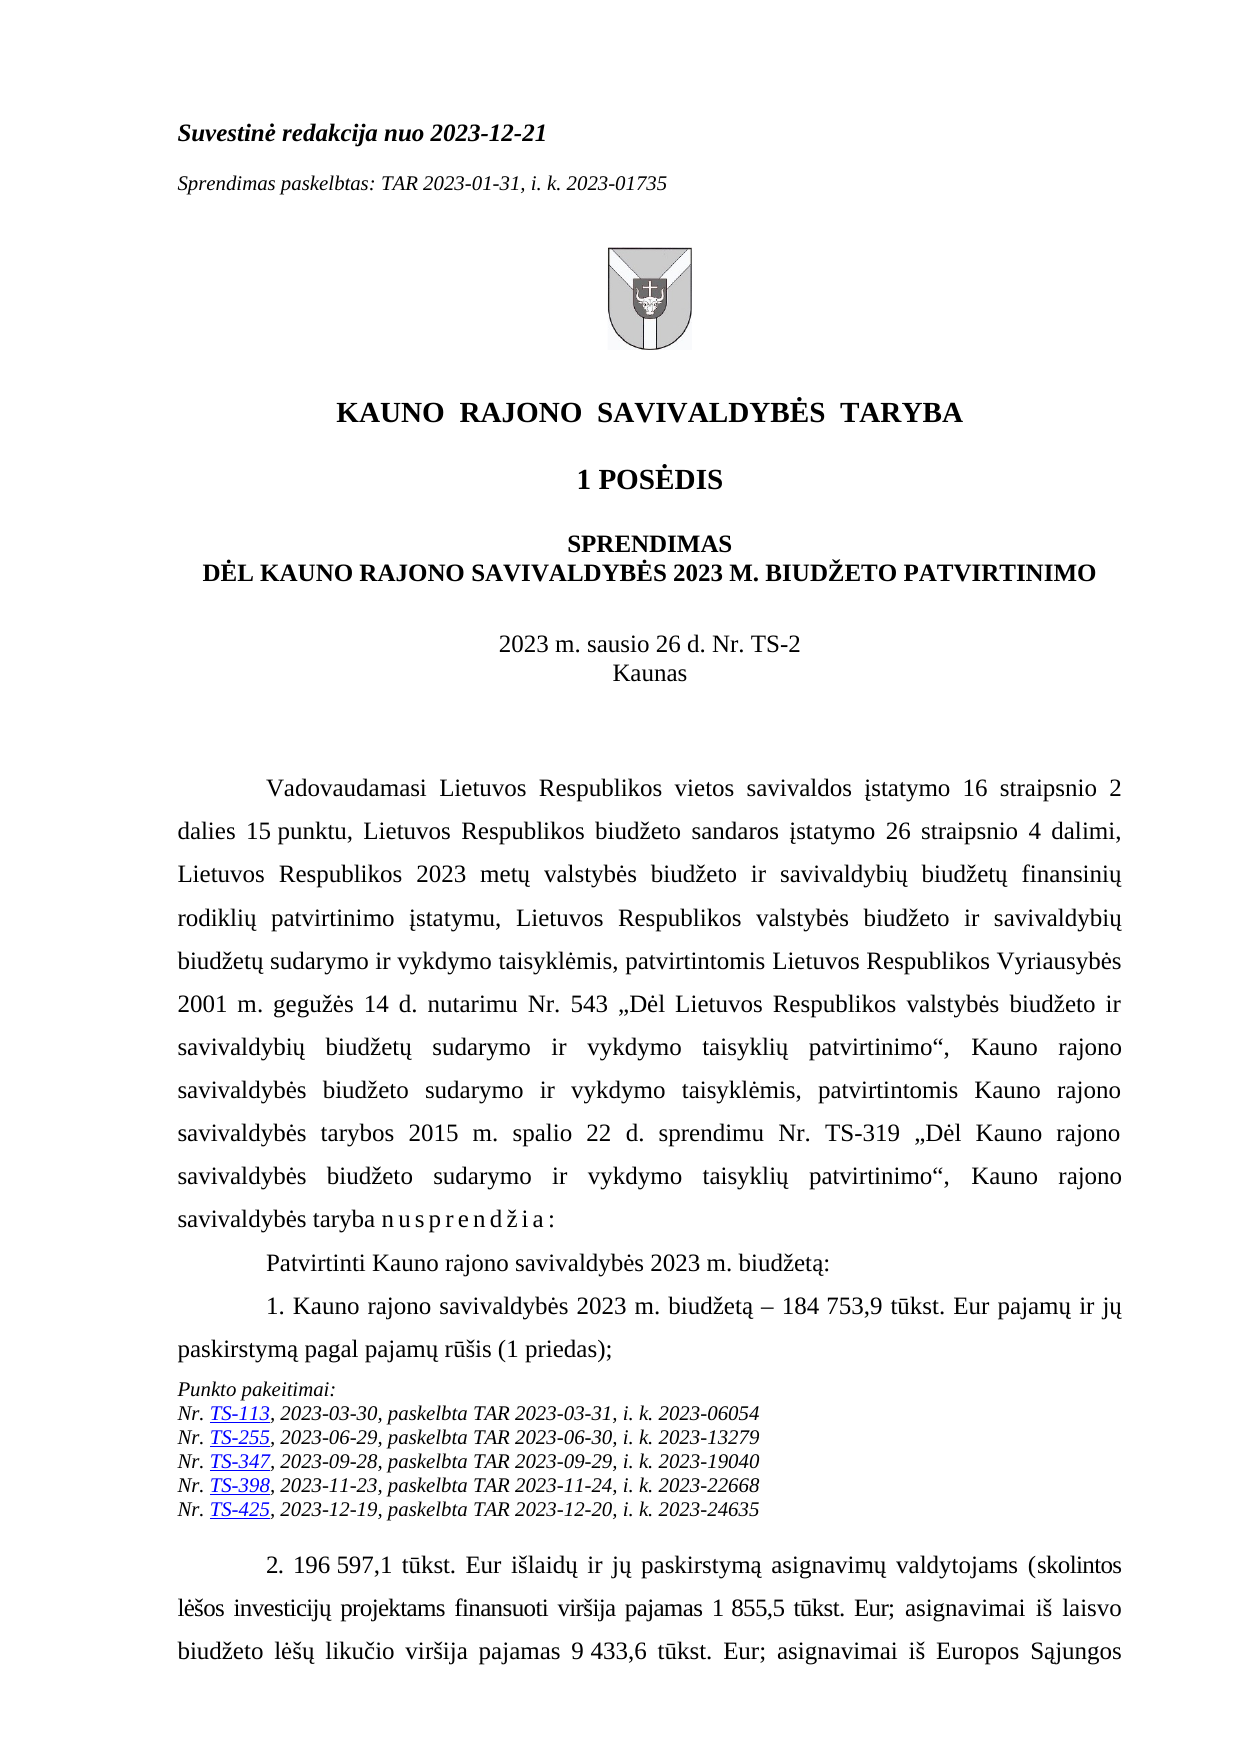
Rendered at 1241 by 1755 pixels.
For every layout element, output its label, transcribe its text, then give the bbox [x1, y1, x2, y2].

text Punkto pakeitimai: [177, 1377, 1122, 1401]
text 2023 m. sausio 26 d. Nr. TS-2 [177, 629, 1122, 658]
text Sprendimas paskelbtas: TAR 2023-01-31, i. k. 2023-01735 [177, 171, 1122, 195]
text Suvestinė redakcija nuo 2023-12-21 [177, 118, 1122, 147]
text 2. 196 597,1 tūkst. Eur išlaidų ir jų paskirstymą asignavimų valdytojams (skolintos lėšos investicijų projektams finansuoti viršija pajamas 1 855,5 tūkst. Eur; asignavimai iš laisvo biudžeto lėšų likučio viršija pajamas 9 433,6 tūkst. Eur; asignavimai iš Europos Sąjungos [177, 1550, 1122, 1665]
text Nr. TS-398, 2023-11-23, paskelbta TAR 2023-11-24, i. k. 2023-22668 [177, 1473, 1122, 1497]
text DĖL KAUNO RAJONO SAVIVALDYBĖS 2023 M. BIUDŽETO PATVIRTINIMO [177, 558, 1122, 586]
text Kaunas [177, 658, 1122, 687]
text SPRENDIMAS [177, 529, 1122, 558]
text Patvirtinti Kauno rajono savivaldybės 2023 m. biudžetą: [177, 1248, 1122, 1276]
text Nr. TS-347, 2023-09-28, paskelbta TAR 2023-09-29, i. k. 2023-19040 [177, 1449, 1122, 1473]
text KAUNO RAJONO SAVIVALDYBĖS TARYBA [177, 395, 1122, 428]
text Nr. TS-425, 2023-12-19, paskelbta TAR 2023-12-20, i. k. 2023-24635 [177, 1497, 1122, 1521]
text Vadovaudamasi Lietuvos Respublikos vietos savivaldos įstatymo 16 straipsnio 2 dalies 15 punktu, Lietuvos Respublikos biudžeto sandaros įstatymo 26 straipsnio 4 dalimi, Lietuvos Respublikos 2023 metų valstybės biudžeto ir savivaldybių biudžetų finansinių rodiklių patvirtinimo įstatymu, Lietuvos Respublikos valstybės biudžeto ir savivaldybių biudžetų sudarymo ir vykdymo taisyklėmis, patvirtintomis Lietuvos Respublikos Vyriausybės 2001 m. gegužės 14 d. nutarimu Nr. 543 „Dėl Lietuvos Respublikos valstybės biudžeto ir savivaldybių biudžetų sudarymo ir vykdymo taisyklių patvirtinimo“, Kauno rajono savivaldybės biudžeto sudarymo ir vykdymo taisyklėmis, patvirtintomis Kauno rajono savivaldybės tarybos 2015 m. spalio 22 d. sprendimu Nr. TS-319 „Dėl Kauno rajono savivaldybės biudžeto sudarymo ir vykdymo taisyklių patvirtinimo“, Kauno rajono savivaldybės taryba nusprendžia: [177, 773, 1122, 1233]
text Nr. TS-113, 2023-03-30, paskelbta TAR 2023-03-31, i. k. 2023-06054 [177, 1401, 1122, 1425]
text Nr. TS-255, 2023-06-29, paskelbta TAR 2023-06-30, i. k. 2023-13279 [177, 1425, 1122, 1449]
text 1. Kauno rajono savivaldybės 2023 m. biudžetą – 184 753,9 tūkst. Eur pajamų ir jų paskirstymą pagal pajamų rūšis (1 priedas); [177, 1291, 1122, 1363]
text 1 POSĖDIS [177, 462, 1122, 495]
